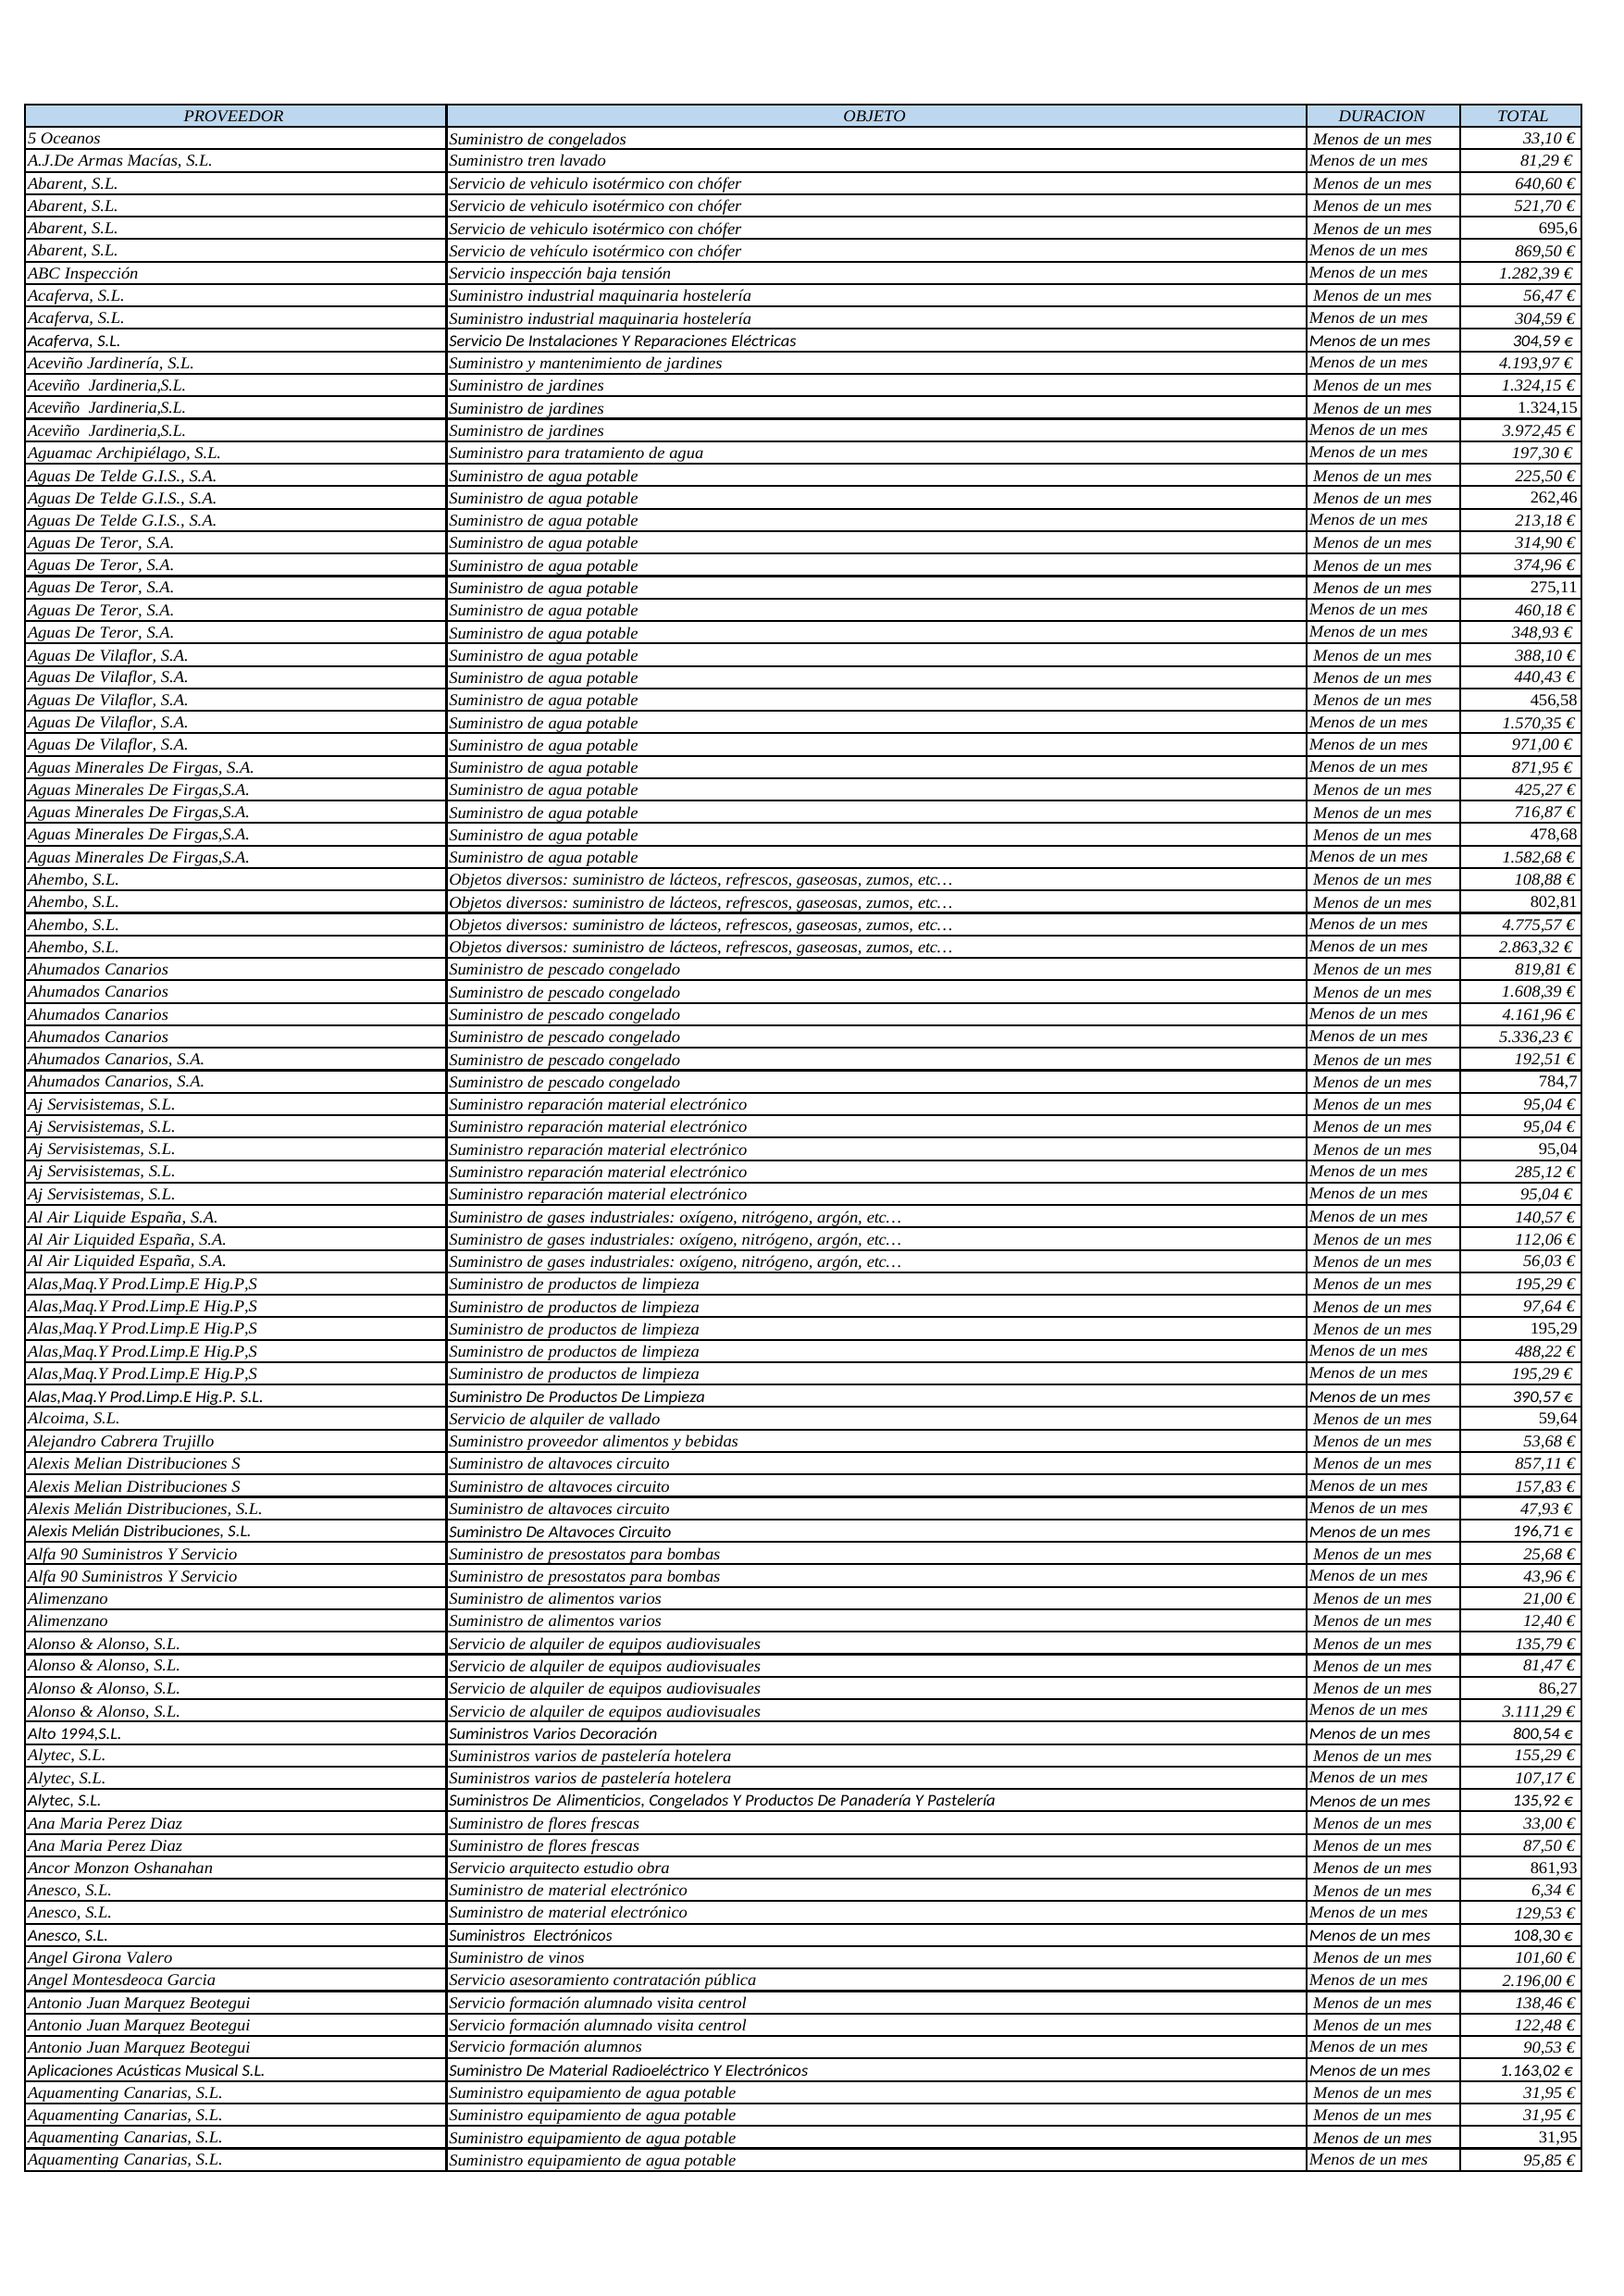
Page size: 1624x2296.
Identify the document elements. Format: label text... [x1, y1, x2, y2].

table_cell Menos de un mes [1308, 2082, 1459, 2103]
table_cell Menos de un mes [1308, 1722, 1459, 1743]
table_cell Aguas Minerales De Firgas,S.A. [26, 779, 445, 800]
table_cell 388,10 € [1461, 644, 1581, 664]
table_cell 95,04 € [1461, 1094, 1581, 1114]
table_cell 275,11 [1461, 577, 1581, 598]
table_cell Servicio de vehiculo isotérmico con chófer [448, 173, 1306, 193]
table_cell Ahembo, S.L. [26, 891, 445, 912]
table_cell Menos de un mes [1308, 757, 1459, 777]
table_cell Menos de un mes [1308, 1184, 1459, 1204]
table_header DURACION [1308, 105, 1459, 126]
table_cell Menos de un mes [1308, 2059, 1459, 2079]
table_cell Aguas De Vilaflor, S.A. [26, 712, 445, 732]
table_cell 1.570,35 € [1461, 712, 1581, 732]
table_cell Aguas De Vilaflor, S.A. [26, 667, 445, 688]
table_cell Suministro de productos de limpieza [448, 1318, 1306, 1339]
table_cell Aguas Minerales De Firgas, S.A. [26, 757, 445, 777]
table_cell Menos de un mes [1308, 644, 1459, 664]
table_cell Menos de un mes [1308, 1812, 1459, 1833]
table_cell Menos de un mes [1308, 914, 1459, 935]
table_cell Alas,Maq.Y Prod.Limp.E Hig.P,S [26, 1318, 445, 1339]
table_cell Aguas De Teror, S.A. [26, 532, 445, 552]
table_cell Menos de un mes [1308, 510, 1459, 530]
table_cell Menos de un mes [1308, 150, 1459, 170]
table_cell Servicio de alquiler de equipos audiovisuales [448, 1678, 1306, 1698]
table_cell Menos de un mes [1308, 1543, 1459, 1563]
table_cell Ahembo, S.L. [26, 869, 445, 889]
table_cell Suministros De Alimenticios, Congelados Y Productos De Panadería Y Pastelería [448, 1790, 1306, 1810]
table_cell 129,53 € [1461, 1902, 1581, 1923]
table_cell Suministro reparación material electrónico [448, 1116, 1306, 1136]
table_cell Menos de un mes [1308, 1251, 1459, 1272]
table_cell 81,47 € [1461, 1656, 1581, 1676]
table_cell Menos de un mes [1308, 622, 1459, 642]
table_cell 122,48 € [1461, 2015, 1581, 2035]
table_cell 107,17 € [1461, 1768, 1581, 1788]
table_cell 192,51 € [1461, 1049, 1581, 1069]
table_cell Suministro de gases industriales: oxígeno, nitrógeno, argón, etc… [448, 1228, 1306, 1248]
table_cell Suministro de agua potable [448, 824, 1306, 845]
table_cell Aguas De Telde G.I.S., S.A. [26, 510, 445, 530]
table_cell Objetos diversos: suministro de lácteos, refrescos, gaseosas, zumos, etc… [448, 891, 1306, 912]
table_cell Ahumados Canarios, S.A. [26, 1072, 445, 1091]
table_cell Servicio formación alumnado visita centrol [448, 2015, 1306, 2035]
table_cell Abarent, S.L. [26, 195, 445, 216]
table_cell Menos de un mes [1308, 1947, 1459, 1967]
table_cell Ahumados Canarios [26, 981, 445, 1001]
table_cell 1.324,15 € [1461, 375, 1581, 395]
table_cell Menos de un mes [1308, 532, 1459, 552]
table_cell 197,30 € [1461, 442, 1581, 463]
table_cell Menos de un mes [1308, 600, 1459, 620]
table_cell Menos de un mes [1308, 1138, 1459, 1159]
table_cell 802,81 [1461, 891, 1581, 912]
table_cell Alexis Melián Distribuciones, S.L. [26, 1498, 445, 1519]
table_cell Menos de un mes [1308, 1475, 1459, 1496]
table_cell Servicio de alquiler de equipos audiovisuales [448, 1656, 1306, 1676]
table_cell Aj Servisistemas, S.L. [26, 1184, 445, 1204]
table_cell 95,85 € [1461, 2150, 1581, 2169]
table_cell 3.972,45 € [1461, 420, 1581, 441]
table_cell Suministro de alimentos varios [448, 1588, 1306, 1608]
table_cell Menos de un mes [1308, 1992, 1459, 2013]
table_cell Menos de un mes [1308, 1094, 1459, 1114]
table_cell Suministro de productos de limpieza [448, 1341, 1306, 1361]
table_cell Menos de un mes [1308, 1857, 1459, 1878]
table_cell 304,59 € [1461, 329, 1581, 351]
table_cell Suministro y mantenimiento de jardines [448, 353, 1306, 373]
table_cell Menos de un mes [1308, 1678, 1459, 1698]
table_cell Objetos diversos: suministro de lácteos, refrescos, gaseosas, zumos, etc… [448, 869, 1306, 889]
table_cell Suministro de agua potable [448, 801, 1306, 822]
table_cell Alimenzano [26, 1610, 445, 1631]
table_cell Suministro de agua potable [448, 622, 1306, 642]
table_cell Menos de un mes [1308, 577, 1459, 598]
table_cell Suministro de congelados [448, 128, 1306, 148]
table_cell Suministros Electrónicos [448, 1925, 1306, 1945]
table_cell 97,64 € [1461, 1296, 1581, 1316]
table_cell Menos de un mes [1308, 734, 1459, 755]
table_cell Alimenzano [26, 1588, 445, 1608]
table_cell 640,60 € [1461, 173, 1581, 193]
table_cell Menos de un mes [1308, 1116, 1459, 1136]
table_cell Suministro equipamiento de agua potable [448, 2104, 1306, 2125]
table_cell Suministro de pescado congelado [448, 1026, 1306, 1047]
table_cell 196,71 € [1461, 1520, 1581, 1541]
table_cell 87,50 € [1461, 1835, 1581, 1855]
table_cell 1.324,15 [1461, 397, 1581, 417]
table_cell Alas,Maq.Y Prod.Limp.E Hig.P,S [26, 1273, 445, 1294]
table_cell 4.193,97 € [1461, 353, 1581, 373]
table_cell Menos de un mes [1308, 1363, 1459, 1384]
table_cell Menos de un mes [1308, 1632, 1459, 1653]
table_cell Aceviño Jardineria,S.L. [26, 420, 445, 441]
table_cell Aguas De Teror, S.A. [26, 577, 445, 598]
table_cell Suministro tren lavado [448, 150, 1306, 170]
table_cell Servicio de alquiler de equipos audiovisuales [448, 1700, 1306, 1720]
table_cell Alas,Maq.Y Prod.Limp.E Hig.P. S.L. [26, 1385, 445, 1406]
table_cell Menos de un mes [1308, 1453, 1459, 1473]
table_cell Aguas De Vilaflor, S.A. [26, 734, 445, 755]
table_cell Suministro de agua potable [448, 554, 1306, 575]
table_cell Menos de un mes [1308, 1520, 1459, 1541]
table_cell Aguas De Teror, S.A. [26, 554, 445, 575]
table_cell Menos de un mes [1308, 1206, 1459, 1226]
table_cell 2.863,32 € [1461, 937, 1581, 957]
table_cell Suministro de pescado congelado [448, 959, 1306, 979]
table_cell Al Air Liquided España, S.A. [26, 1228, 445, 1248]
table_cell Suministro de agua potable [448, 667, 1306, 688]
table_cell Ahumados Canarios, S.A. [26, 1049, 445, 1069]
table_cell 225,50 € [1461, 465, 1581, 485]
table_cell 478,68 [1461, 824, 1581, 845]
table_cell Antonio Juan Marquez Beotegui [26, 2015, 445, 2035]
table_cell Suministro de presostatos para bombas [448, 1565, 1306, 1585]
table_cell Aceviño Jardinería, S.L. [26, 353, 445, 373]
table_cell 95,04 [1461, 1138, 1581, 1159]
table_cell Menos de un mes [1308, 1161, 1459, 1182]
table_cell Menos de un mes [1308, 712, 1459, 732]
table_cell 195,29 [1461, 1318, 1581, 1339]
table_cell Ancor Monzon Oshanahan [26, 1857, 445, 1878]
table_cell Menos de un mes [1308, 1656, 1459, 1676]
table_cell Suministro de agua potable [448, 577, 1306, 598]
table_cell Suministro de productos de limpieza [448, 1273, 1306, 1294]
table_cell Suministro de presostatos para bombas [448, 1543, 1306, 1563]
table_cell Al Air Liquided España, S.A. [26, 1251, 445, 1272]
table_cell 1.282,39 € [1461, 263, 1581, 283]
table_cell Menos de un mes [1308, 173, 1459, 193]
table_cell Menos de un mes [1308, 1565, 1459, 1585]
table_cell Suministro de agua potable [448, 600, 1306, 620]
table_cell Aquamenting Canarias, S.L. [26, 2127, 445, 2147]
table_cell Menos de un mes [1308, 937, 1459, 957]
table_cell Alejandro Cabrera Trujillo [26, 1431, 445, 1451]
table_cell Menos de un mes [1308, 1588, 1459, 1608]
table_cell Suministro equipamiento de agua potable [448, 2127, 1306, 2147]
table_cell 716,87 € [1461, 801, 1581, 822]
table_cell Suministro reparación material electrónico [448, 1161, 1306, 1182]
table_cell Menos de un mes [1308, 1745, 1459, 1766]
table_cell Alonso & Alonso, S.L. [26, 1656, 445, 1676]
table_cell Menos de un mes [1308, 1969, 1459, 1990]
table_cell Objetos diversos: suministro de lácteos, refrescos, gaseosas, zumos, etc… [448, 937, 1306, 957]
table_cell 101,60 € [1461, 1947, 1581, 1967]
table_cell Aguas De Teror, S.A. [26, 600, 445, 620]
table_cell Aguas De Teror, S.A. [26, 622, 445, 642]
table_cell 695,6 [1461, 217, 1581, 238]
table_cell 157,83 € [1461, 1475, 1581, 1496]
table_cell 25,68 € [1461, 1543, 1581, 1563]
table_cell Menos de un mes [1308, 442, 1459, 463]
table_cell Suministro de altavoces circuito [448, 1453, 1306, 1473]
table_cell Suministro de agua potable [448, 510, 1306, 530]
table_cell Menos de un mes [1308, 1385, 1459, 1406]
table_cell Servicio formación alumnos [448, 2037, 1306, 2057]
table_cell Aguas Minerales De Firgas,S.A. [26, 801, 445, 822]
table_cell 5.336,23 € [1461, 1026, 1581, 1047]
table_cell 56,03 € [1461, 1251, 1581, 1272]
table_cell Menos de un mes [1308, 1296, 1459, 1316]
table_cell Menos de un mes [1308, 217, 1459, 238]
table_cell Aquamenting Canarias, S.L. [26, 2150, 445, 2169]
table_cell 861,93 [1461, 1857, 1581, 1878]
table_cell Menos de un mes [1308, 397, 1459, 417]
table_cell 95,04 € [1461, 1116, 1581, 1136]
table_cell Menos de un mes [1308, 1902, 1459, 1923]
table_cell Menos de un mes [1308, 1700, 1459, 1720]
table_cell Suministro de gases industriales: oxígeno, nitrógeno, argón, etc… [448, 1206, 1306, 1226]
table_cell Abarent, S.L. [26, 173, 445, 193]
table_cell Suministro De Productos De Limpieza [448, 1385, 1306, 1406]
table_cell Suministro de altavoces circuito [448, 1475, 1306, 1496]
table_cell Suministro reparación material electrónico [448, 1184, 1306, 1204]
table_cell Menos de un mes [1308, 1273, 1459, 1294]
table_cell Alonso & Alonso, S.L. [26, 1632, 445, 1653]
table_cell Menos de un mes [1308, 779, 1459, 800]
table_cell 262,46 [1461, 487, 1581, 507]
table_cell Alytec, S.L. [26, 1790, 445, 1810]
table_cell 4.775,57 € [1461, 914, 1581, 935]
table_cell Abarent, S.L. [26, 240, 445, 261]
table_cell Menos de un mes [1308, 2150, 1459, 2169]
table_cell Suministro de agua potable [448, 689, 1306, 710]
table_cell Aguas Minerales De Firgas,S.A. [26, 847, 445, 867]
table_cell Alcoima, S.L. [26, 1408, 445, 1429]
table_cell Menos de un mes [1308, 1318, 1459, 1339]
table_cell Aguas Minerales De Firgas,S.A. [26, 824, 445, 845]
table_cell 108,88 € [1461, 869, 1581, 889]
table_cell Antonio Juan Marquez Beotegui [26, 2037, 445, 2057]
table_cell 53,68 € [1461, 1431, 1581, 1451]
table_cell Aguas De Vilaflor, S.A. [26, 644, 445, 664]
table_cell Suministro de material electrónico [448, 1880, 1306, 1900]
table_cell 3.111,29 € [1461, 1700, 1581, 1720]
table_cell 971,00 € [1461, 734, 1581, 755]
table_cell 348,93 € [1461, 622, 1581, 642]
table_cell Aj Servisistemas, S.L. [26, 1094, 445, 1114]
table_cell 195,29 € [1461, 1363, 1581, 1384]
table_cell Menos de un mes [1308, 329, 1459, 351]
table_cell Menos de un mes [1308, 891, 1459, 912]
table_cell Alas,Maq.Y Prod.Limp.E Hig.P,S [26, 1341, 445, 1361]
table_cell Menos de un mes [1308, 285, 1459, 305]
table_cell Antonio Juan Marquez Beotegui [26, 1992, 445, 2013]
table_cell 1.582,68 € [1461, 847, 1581, 867]
table_cell Aguamac Archipiélago, S.L. [26, 442, 445, 463]
table_cell Menos de un mes [1308, 2104, 1459, 2125]
table_cell Suministro de vinos [448, 1947, 1306, 1967]
table_cell 440,43 € [1461, 667, 1581, 688]
table_cell Suministros Varios Decoración [448, 1722, 1306, 1743]
table_cell A.J.De Armas Macías, S.L. [26, 150, 445, 170]
table_cell Aquamenting Canarias, S.L. [26, 2104, 445, 2125]
table_cell Menos de un mes [1308, 1925, 1459, 1945]
table_cell Acaferva, S.L. [26, 329, 445, 351]
table_cell Menos de un mes [1308, 801, 1459, 822]
table_cell Alexis Melian Distribuciones S [26, 1475, 445, 1496]
table_cell Aj Servisistemas, S.L. [26, 1138, 445, 1159]
table_cell Ahembo, S.L. [26, 914, 445, 935]
table_cell 31,95 € [1461, 2082, 1581, 2103]
table_cell Servicio inspección baja tensión [448, 263, 1306, 283]
table_cell 456,58 [1461, 689, 1581, 710]
table_cell Suministro de altavoces circuito [448, 1498, 1306, 1519]
table_cell 2.196,00 € [1461, 1969, 1581, 1990]
table_cell Servicio de alquiler de vallado [448, 1408, 1306, 1429]
table_cell Angel Girona Valero [26, 1947, 445, 1967]
table_cell Alto 1994,S.L. [26, 1722, 445, 1743]
table_cell 800,54 € [1461, 1722, 1581, 1743]
table_cell 90,53 € [1461, 2037, 1581, 2057]
table_cell Servicio asesoramiento contratación pública [448, 1969, 1306, 1990]
table_cell 871,95 € [1461, 757, 1581, 777]
table_cell 285,12 € [1461, 1161, 1581, 1182]
table_cell Objetos diversos: suministro de lácteos, refrescos, gaseosas, zumos, etc… [448, 914, 1306, 935]
table_cell 390,57 € [1461, 1385, 1581, 1406]
table_cell Alonso & Alonso, S.L. [26, 1678, 445, 1698]
table_cell Servicio de vehiculo isotérmico con chófer [448, 217, 1306, 238]
table_cell Suministro industrial maquinaria hostelería [448, 285, 1306, 305]
table_cell Suministro de agua potable [448, 712, 1306, 732]
table_cell Suministro proveedor alimentos y bebidas [448, 1431, 1306, 1451]
table_cell Suministro de pescado congelado [448, 981, 1306, 1001]
table_cell Ahumados Canarios [26, 1004, 445, 1024]
table_cell Abarent, S.L. [26, 217, 445, 238]
table_cell 460,18 € [1461, 600, 1581, 620]
table_cell Angel Montesdeoca Garcia [26, 1969, 445, 1990]
table_cell 869,50 € [1461, 240, 1581, 261]
table_cell Ahumados Canarios [26, 1026, 445, 1047]
table_cell Menos de un mes [1308, 465, 1459, 485]
table_cell Menos de un mes [1308, 959, 1459, 979]
table_cell Suministro de agua potable [448, 847, 1306, 867]
table_cell Suministro De Altavoces Circuito [448, 1520, 1306, 1541]
table_cell Suministro de agua potable [448, 644, 1306, 664]
table_cell 43,96 € [1461, 1565, 1581, 1585]
table_cell Suministro de productos de limpieza [448, 1363, 1306, 1384]
table_cell Suministro de jardines [448, 375, 1306, 395]
table_cell Menos de un mes [1308, 1049, 1459, 1069]
table_cell Menos de un mes [1308, 981, 1459, 1001]
table_cell 195,29 € [1461, 1273, 1581, 1294]
table_cell Suministro de agua potable [448, 779, 1306, 800]
table_cell Suministro de gases industriales: oxígeno, nitrógeno, argón, etc… [448, 1251, 1306, 1272]
table_cell 1.163,02 € [1461, 2059, 1581, 2079]
table_cell Alfa 90 Suministros Y Servicio [26, 1565, 445, 1585]
table_cell 47,93 € [1461, 1498, 1581, 1519]
table_cell Menos de un mes [1308, 1880, 1459, 1900]
table_cell 86,27 [1461, 1678, 1581, 1698]
table_cell Alytec, S.L. [26, 1745, 445, 1766]
table_cell 819,81 € [1461, 959, 1581, 979]
table_cell Suministro industrial maquinaria hostelería [448, 307, 1306, 328]
table_cell 81,29 € [1461, 150, 1581, 170]
table_cell Menos de un mes [1308, 128, 1459, 148]
table_cell Anesco, S.L. [26, 1902, 445, 1923]
table_cell Aguas De Telde G.I.S., S.A. [26, 465, 445, 485]
table_cell Servicio de vehículo isotérmico con chófer [448, 240, 1306, 261]
table_header TOTAL [1461, 105, 1581, 126]
table_cell Suministros varios de pastelería hotelera [448, 1768, 1306, 1788]
table_cell 521,70 € [1461, 195, 1581, 216]
table_cell 5 Oceanos [26, 128, 445, 148]
table_cell ABC Inspección [26, 263, 445, 283]
table_cell Suministro de flores frescas [448, 1812, 1306, 1833]
table_cell Menos de un mes [1308, 195, 1459, 216]
table_cell 112,06 € [1461, 1228, 1581, 1248]
table_cell 21,00 € [1461, 1588, 1581, 1608]
table_cell 155,29 € [1461, 1745, 1581, 1766]
table_cell Menos de un mes [1308, 824, 1459, 845]
table_cell 95,04 € [1461, 1184, 1581, 1204]
table_cell Aplicaciones Acústicas Musical S.L. [26, 2059, 445, 2079]
table_cell Aguas De Vilaflor, S.A. [26, 689, 445, 710]
table_cell Suministro de agua potable [448, 465, 1306, 485]
table_cell Ahembo, S.L. [26, 937, 445, 957]
table_cell Menos de un mes [1308, 1341, 1459, 1361]
table_cell Menos de un mes [1308, 1026, 1459, 1047]
table_cell Menos de un mes [1308, 869, 1459, 889]
table_cell Menos de un mes [1308, 420, 1459, 441]
table_cell Suministro de alimentos varios [448, 1610, 1306, 1631]
table_cell Al Air Liquide España, S.A. [26, 1206, 445, 1226]
table_cell 857,11 € [1461, 1453, 1581, 1473]
table_cell Menos de un mes [1308, 1835, 1459, 1855]
table_cell Ahumados Canarios [26, 959, 445, 979]
table_cell Aceviño Jardineria,S.L. [26, 375, 445, 395]
table_cell 31,95 € [1461, 2104, 1581, 2125]
table_cell Aj Servisistemas, S.L. [26, 1161, 445, 1182]
table_cell 138,46 € [1461, 1992, 1581, 2013]
table_cell Alas,Maq.Y Prod.Limp.E Hig.P,S [26, 1363, 445, 1384]
table_cell Menos de un mes [1308, 2037, 1459, 2057]
table_cell Suministro de pescado congelado [448, 1049, 1306, 1069]
table_cell Menos de un mes [1308, 375, 1459, 395]
table_cell Anesco, S.L. [26, 1880, 445, 1900]
table_cell Menos de un mes [1308, 847, 1459, 867]
table_cell 33,00 € [1461, 1812, 1581, 1833]
table_cell Menos de un mes [1308, 263, 1459, 283]
table_cell 304,59 € [1461, 307, 1581, 328]
table_cell Suministro equipamiento de agua potable [448, 2082, 1306, 2103]
table_cell 1.608,39 € [1461, 981, 1581, 1001]
table_cell 488,22 € [1461, 1341, 1581, 1361]
table_cell 6,34 € [1461, 1880, 1581, 1900]
table_cell Menos de un mes [1308, 240, 1459, 261]
table_cell Suministro de pescado congelado [448, 1072, 1306, 1091]
table_cell Menos de un mes [1308, 2015, 1459, 2035]
table_cell Suministro de jardines [448, 397, 1306, 417]
table_cell Suministro reparación material electrónico [448, 1094, 1306, 1114]
table_cell Menos de un mes [1308, 307, 1459, 328]
table_cell Suministro de pescado congelado [448, 1004, 1306, 1024]
table_cell Aceviño Jardineria,S.L. [26, 397, 445, 417]
table_cell Alonso & Alonso, S.L. [26, 1700, 445, 1720]
table_cell Ana Maria Perez Diaz [26, 1812, 445, 1833]
table_cell 135,92 € [1461, 1790, 1581, 1810]
table_cell Acaferva, S.L. [26, 307, 445, 328]
table_cell 140,57 € [1461, 1206, 1581, 1226]
table_cell Menos de un mes [1308, 689, 1459, 710]
table_cell Suministro de flores frescas [448, 1835, 1306, 1855]
table_cell 31,95 [1461, 2127, 1581, 2147]
table_cell Alytec, S.L. [26, 1768, 445, 1788]
table_cell 33,10 € [1461, 128, 1581, 148]
table_cell Alfa 90 Suministros Y Servicio [26, 1543, 445, 1563]
table_cell Menos de un mes [1308, 1790, 1459, 1810]
table_cell 56,47 € [1461, 285, 1581, 305]
table_cell 314,90 € [1461, 532, 1581, 552]
table_cell Aguas De Telde G.I.S., S.A. [26, 487, 445, 507]
table_cell Suministro de material electrónico [448, 1902, 1306, 1923]
table_cell Acaferva, S.L. [26, 285, 445, 305]
table_cell Menos de un mes [1308, 1498, 1459, 1519]
table_header OBJETO [448, 105, 1306, 126]
table_cell Servicio De Instalaciones Y Reparaciones Eléctricas [448, 329, 1306, 351]
table_cell 135,79 € [1461, 1632, 1581, 1653]
table_cell 59,64 [1461, 1408, 1581, 1429]
table_cell Menos de un mes [1308, 353, 1459, 373]
table_cell Menos de un mes [1308, 1408, 1459, 1429]
table_cell 108,30 € [1461, 1925, 1581, 1945]
table_cell Servicio formación alumnado visita centrol [448, 1992, 1306, 2013]
table_cell Suministro reparación material electrónico [448, 1138, 1306, 1159]
table_cell 4.161,96 € [1461, 1004, 1581, 1024]
table_cell Menos de un mes [1308, 1610, 1459, 1631]
table_cell Suministro De Material Radioeléctrico Y Electrónicos [448, 2059, 1306, 2079]
table_cell 12,40 € [1461, 1610, 1581, 1631]
table_cell Suministro de productos de limpieza [448, 1296, 1306, 1316]
table_cell Suministros varios de pastelería hotelera [448, 1745, 1306, 1766]
table_cell Alexis Melian Distribuciones S [26, 1453, 445, 1473]
table_cell Menos de un mes [1308, 1072, 1459, 1091]
table_cell 425,27 € [1461, 779, 1581, 800]
table_cell Aj Servisistemas, S.L. [26, 1116, 445, 1136]
table_cell Suministro de agua potable [448, 532, 1306, 552]
table_cell Suministro para tratamiento de agua [448, 442, 1306, 463]
table_cell 374,96 € [1461, 554, 1581, 575]
table_cell Suministro de jardines [448, 420, 1306, 441]
table_cell Alas,Maq.Y Prod.Limp.E Hig.P,S [26, 1296, 445, 1316]
table_cell Aquamenting Canarias, S.L. [26, 2082, 445, 2103]
table_cell Menos de un mes [1308, 1004, 1459, 1024]
table_cell Menos de un mes [1308, 667, 1459, 688]
table_cell Menos de un mes [1308, 487, 1459, 507]
table_cell Servicio arquitecto estudio obra [448, 1857, 1306, 1878]
table_header PROVEEDOR [26, 105, 445, 126]
table_cell Menos de un mes [1308, 554, 1459, 575]
table_cell Anesco, S.L. [26, 1925, 445, 1945]
table_cell 213,18 € [1461, 510, 1581, 530]
table_cell Menos de un mes [1308, 1768, 1459, 1788]
table_cell Suministro de agua potable [448, 734, 1306, 755]
table_cell Alexis Melián Distribuciones, S.L. [26, 1520, 445, 1541]
table_cell Suministro equipamiento de agua potable [448, 2150, 1306, 2169]
table_cell Ana Maria Perez Diaz [26, 1835, 445, 1855]
table_cell Suministro de agua potable [448, 487, 1306, 507]
table_cell Menos de un mes [1308, 1431, 1459, 1451]
table_cell Menos de un mes [1308, 2127, 1459, 2147]
table_cell Servicio de alquiler de equipos audiovisuales [448, 1632, 1306, 1653]
table_cell Servicio de vehiculo isotérmico con chófer [448, 195, 1306, 216]
table_cell Menos de un mes [1308, 1228, 1459, 1248]
table_cell Suministro de agua potable [448, 757, 1306, 777]
table_cell 784,7 [1461, 1072, 1581, 1091]
